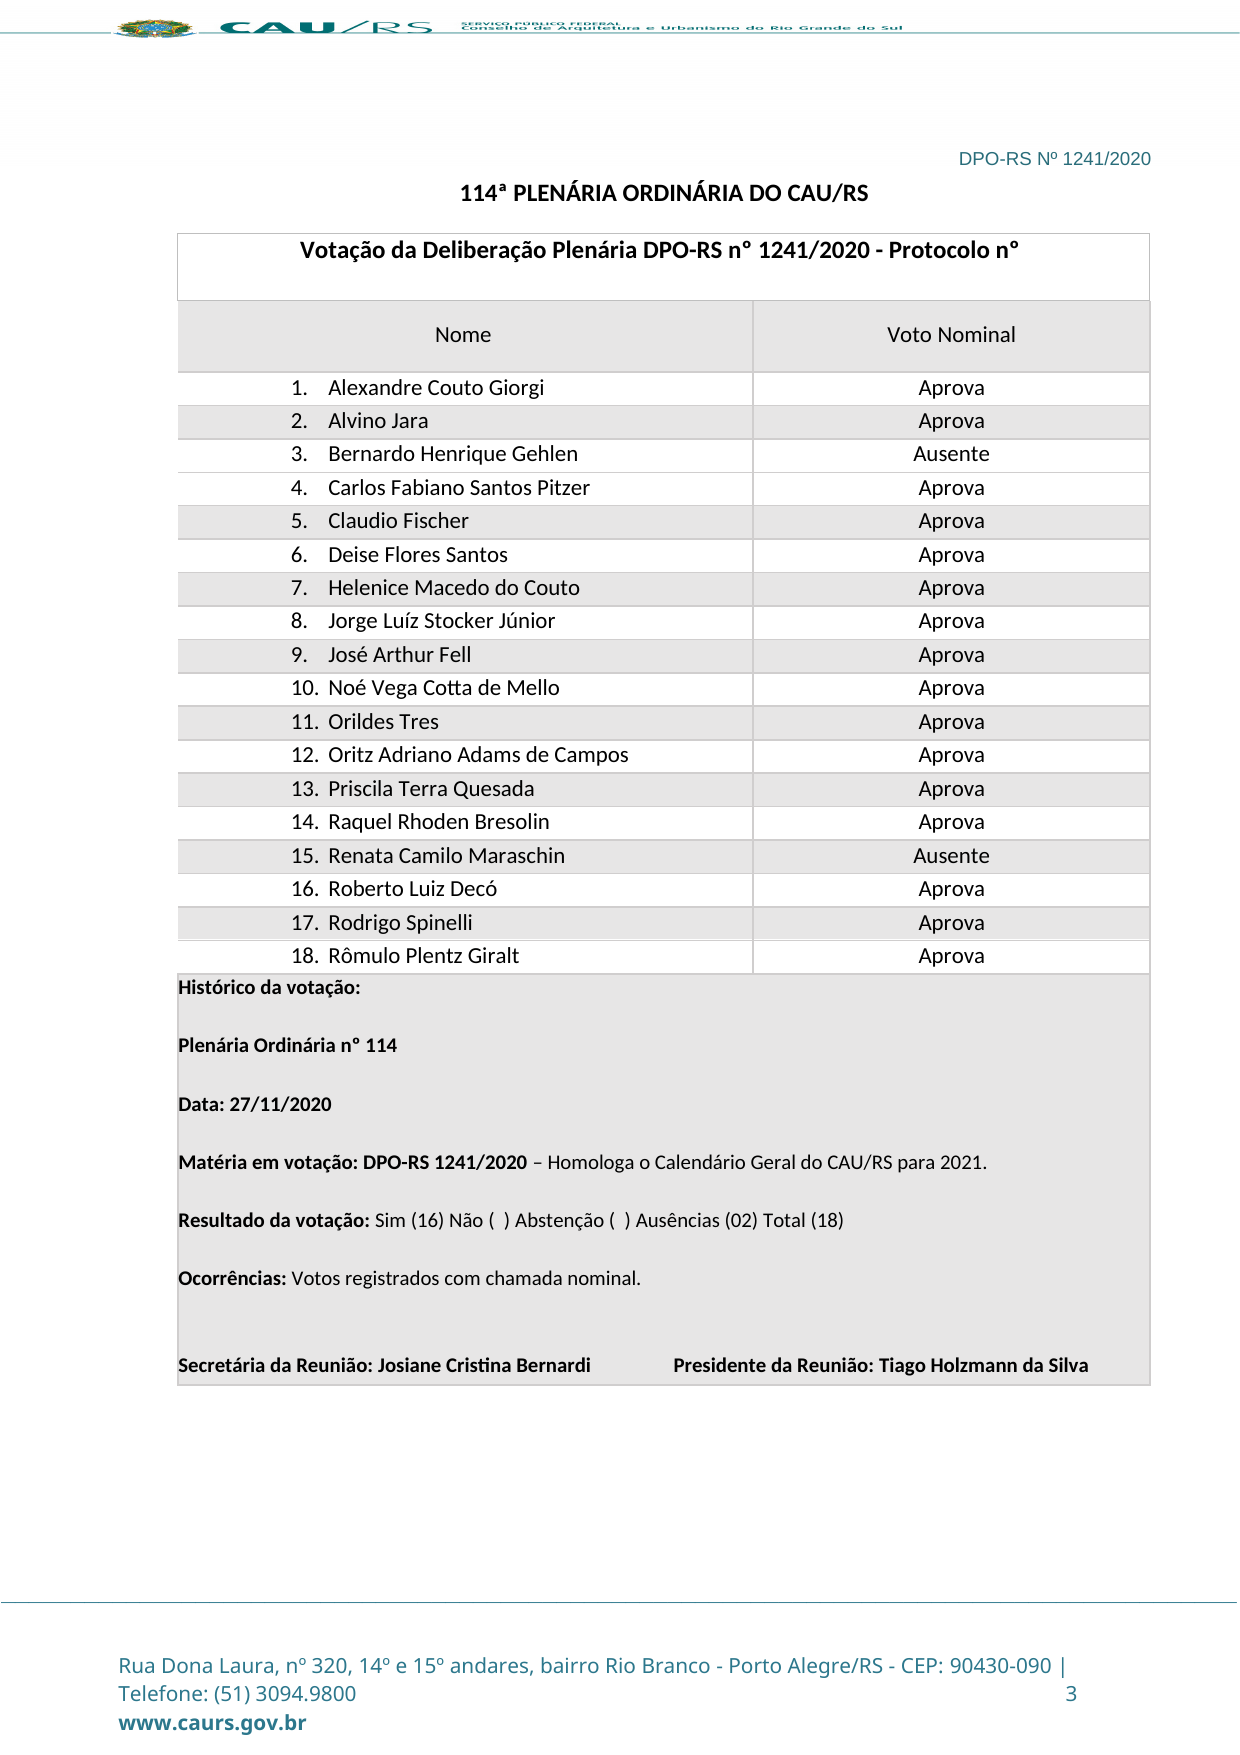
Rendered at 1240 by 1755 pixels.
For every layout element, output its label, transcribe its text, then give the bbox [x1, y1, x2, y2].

table_cell Helenice Macedo do Couto [178, 573, 752, 605]
table_cell Resultado da votação: Sim (16) Não ( ) Abstenção ( ) Ausências (02) Total (18) [179, 1207, 1149, 1265]
table_cell Aprova [754, 874, 1149, 906]
table_cell Noé Vega Cotta de Mello [178, 674, 752, 705]
table_cell Aprova [754, 640, 1149, 672]
table_cell Plenária Ordinária nº 114 [179, 1033, 1149, 1091]
table_cell Histórico da votação: [179, 975, 1149, 1033]
table_cell Aprova [754, 373, 1149, 404]
table_cell Aprova [754, 674, 1149, 705]
table_cell Data: 27/11/2020 Matéria em votação: DPO-RS 1241/2020 – Homologa o Calendário Geral do CAU/RS para 2021. [179, 1091, 1149, 1207]
table_cell Priscila Terra Quesada [178, 774, 752, 806]
table_cell Jorge Luíz Stocker Júnior [178, 607, 752, 638]
table_header Votação da Deliberação Plenária DPO-RS nº 1241/2020 - Protocolo nº [178, 234, 1149, 300]
table_cell Rodrigo Spinelli [178, 908, 752, 939]
table_cell Orildes Tres [178, 707, 752, 739]
table_cell Ausente [754, 440, 1149, 471]
table_cell José Arthur Fell [178, 640, 752, 672]
table_cell Rômulo Plentz Giralt [178, 941, 752, 973]
table_cell Aprova [754, 540, 1149, 572]
text 114ª PLENÁRIA ORDINÁRIA DO CAU/RS [177, 177, 1151, 208]
table_cell Claudio Fischer [178, 506, 752, 538]
table_cell Roberto Luiz Decó [178, 874, 752, 906]
table_cell Aprova [754, 941, 1149, 973]
table_cell Deise Flores Santos [178, 540, 752, 572]
table_cell Raquel Rhoden Bresolin [178, 807, 752, 839]
table_cell Ausente [754, 841, 1149, 873]
table_cell Aprova [754, 807, 1149, 839]
table_cell Bernardo Henrique Gehlen [178, 440, 752, 471]
table_cell Carlos Fabiano Santos Pitzer [178, 473, 752, 505]
table_cell Ocorrências: Votos registrados com chamada nominal. [179, 1265, 1149, 1353]
table_cell Aprova [754, 908, 1149, 939]
table_cell Aprova [754, 573, 1149, 605]
table_cell Alvino Jara [178, 406, 752, 438]
table_cell Aprova [754, 741, 1149, 772]
table_cell Renata Camilo Maraschin [178, 841, 752, 873]
table_cell Aprova [754, 774, 1149, 806]
table_cell Aprova [754, 473, 1149, 505]
table_cell Alexandre Couto Giorgi [178, 373, 752, 404]
table_cell Aprova [754, 506, 1149, 538]
table_header Voto Nominal [754, 301, 1149, 371]
table_cell Presidente da Reunião: Tiago Holzmann da Silva [673, 1353, 1149, 1384]
table_cell Aprova [754, 707, 1149, 739]
table_cell Aprova [754, 406, 1149, 438]
table_cell Secretária da Reunião: Josiane Cristina Bernardi [179, 1353, 673, 1384]
table_cell Oritz Adriano Adams de Campos [178, 741, 752, 772]
table_header Nome [178, 301, 752, 371]
table_cell Aprova [754, 607, 1149, 638]
